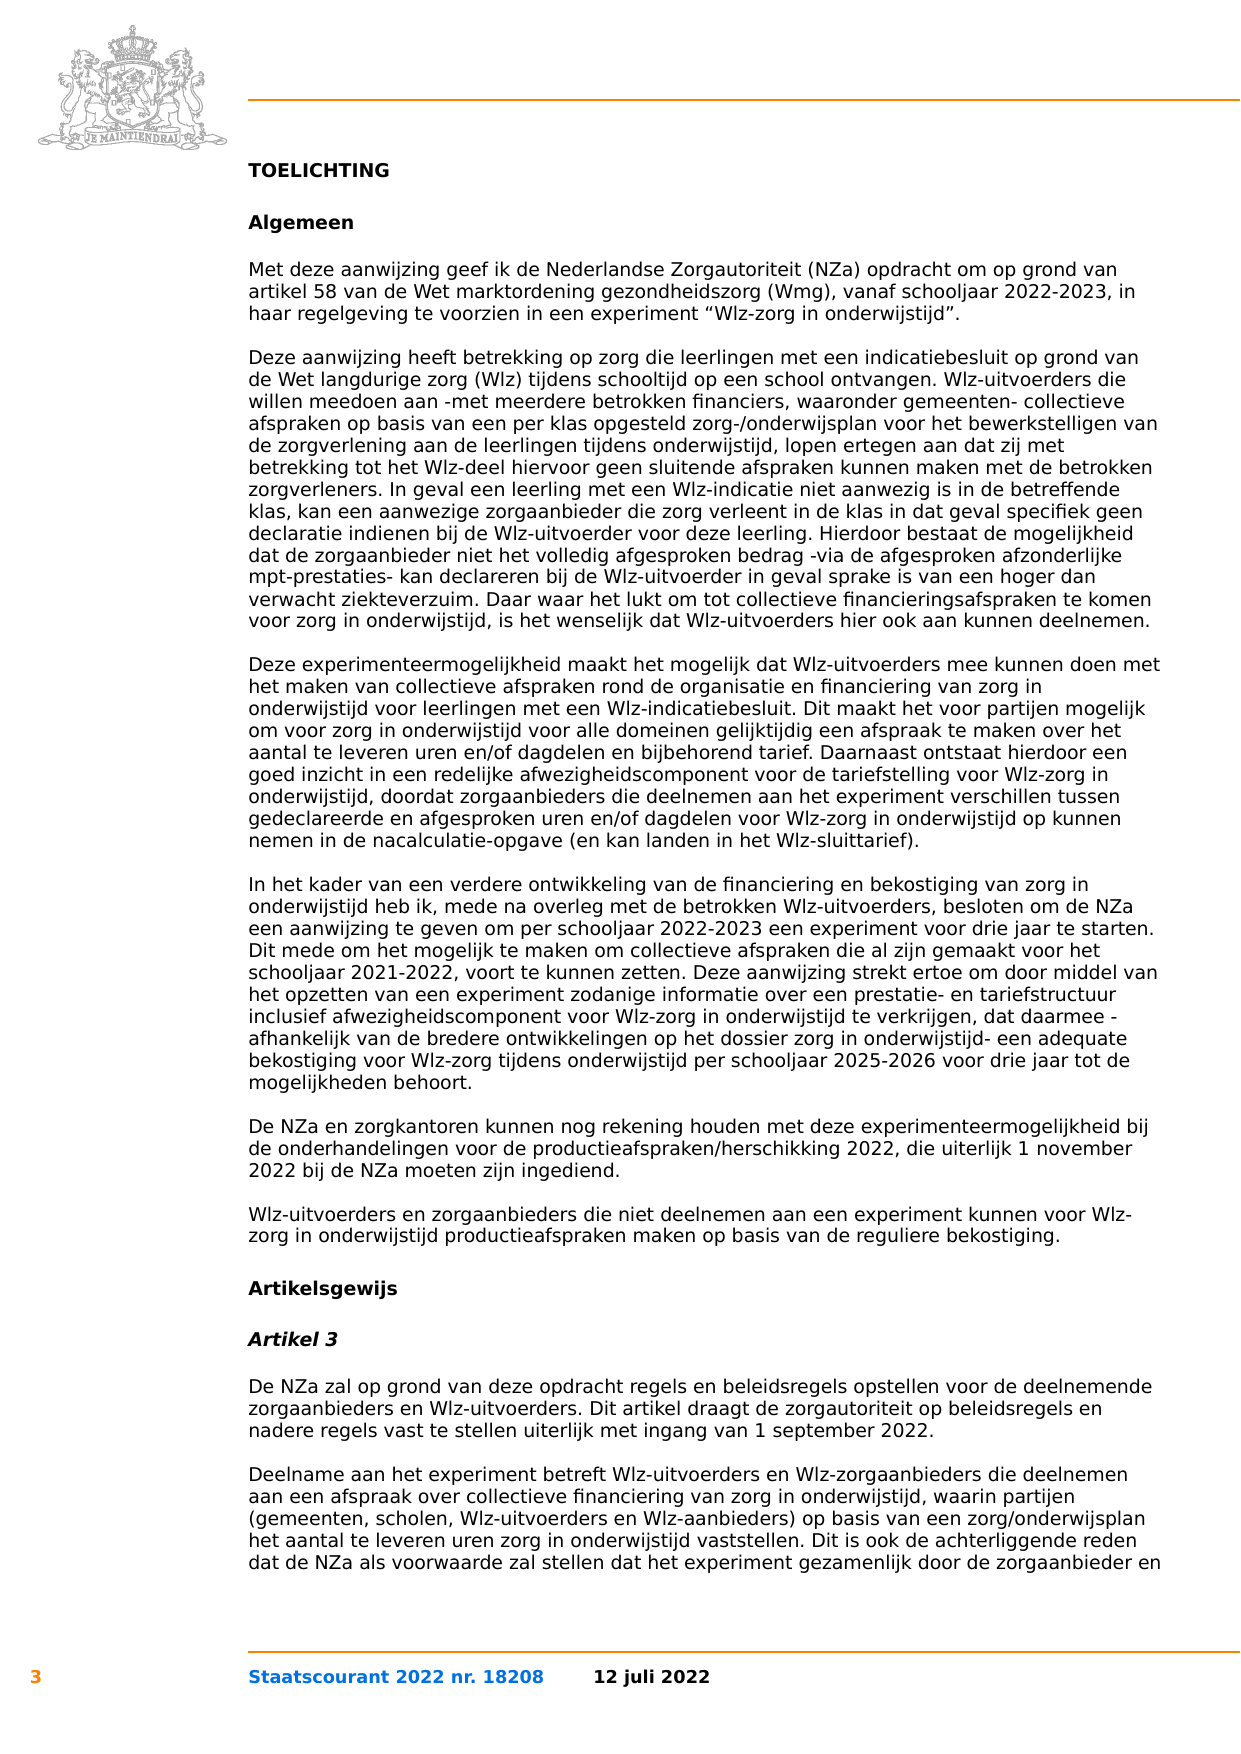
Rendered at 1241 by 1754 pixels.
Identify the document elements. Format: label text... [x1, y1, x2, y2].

text Met deze aanwijzing geef ik de Nederlandse Zorgautoriteit (NZa) opdracht om op grond van artikel 58 van de Wet marktordening gezondheidszorg (Wmg), vanaf schooljaar 2022-2023, in haar regelgeving te voorzien in een experiment “Wlz-zorg in onderwijstijd”. [248, 259, 1163, 325]
text In het kader van een verdere ontwikkeling van de financiering en bekostiging van zorg in onderwijstijd heb ik, mede na overleg met de betrokken Wlz-uitvoerders, besloten om de NZa een aanwijzing te geven om per schooljaar 2022-2023 een experiment voor drie jaar te starten. Dit mede om het mogelijk te maken om collectieve afspraken die al zijn gemaakt voor het schooljaar 2021-2022, voort te kunnen zetten. Deze aanwijzing strekt ertoe om door middel van het opzetten van een experiment zodanige informatie over een prestatie- en tariefstructuur inclusief afwezigheidscomponent voor Wlz-zorg in onderwijstijd te verkrijgen, dat daarmee -afhankelijk van de bredere ontwikkelingen op het dossier zorg in onderwijstijd- een adequate bekostiging voor Wlz-zorg tijdens onderwijstijd per schooljaar 2025-2026 voor drie jaar tot de mogelijkheden behoort. [248, 874, 1163, 1094]
subtitle Artikelsgewijs [248, 1277, 1163, 1299]
text Deelname aan het experiment betreft Wlz-uitvoerders en Wlz-zorgaanbieders die deelnemen aan een afspraak over collectieve financiering van zorg in onderwijstijd, waarin partijen (gemeenten, scholen, Wlz-uitvoerders en Wlz-aanbieders) op basis van een zorg/onderwijsplan het aantal te leveren uren zorg in onderwijstijd vaststellen. Dit is ook de achterliggende reden dat de NZa als voorwaarde zal stellen dat het experiment gezamenlijk door de zorgaanbieder en [248, 1464, 1163, 1574]
text De NZa en zorgkantoren kunnen nog rekening houden met deze experimenteermogelijkheid bij de onderhandelingen voor de productieafspraken/herschikking 2022, die uiterlijk 1 november 2022 bij de NZa moeten zijn ingediend. [248, 1116, 1163, 1182]
subtitle Algemeen [248, 212, 1163, 234]
text De NZa zal op grond van deze opdracht regels en beleidsregels opstellen voor de deelnemende zorgaanbieders en Wlz-uitvoerders. Dit artikel draagt de zorgautoriteit op beleidsregels en nadere regels vast te stellen uiterlijk met ingang van 1 september 2022. [248, 1376, 1163, 1442]
picture [38, 25, 227, 150]
text Wlz-uitvoerders en zorgaanbieders die niet deelnemen aan een experiment kunnen voor Wlz-zorg in onderwijstijd productieafspraken maken op basis van de reguliere bekostiging. [248, 1203, 1163, 1247]
subtitle Artikel 3 [248, 1329, 1163, 1351]
text Deze experimenteermogelijkheid maakt het mogelijk dat Wlz-uitvoerders mee kunnen doen met het maken van collectieve afspraken rond de organisatie en financiering van zorg in onderwijstijd voor leerlingen met een Wlz-indicatiebesluit. Dit maakt het voor partijen mogelijk om voor zorg in onderwijstijd voor alle domeinen gelijktijdig een afspraak te maken over het aantal te leveren uren en/of dagdelen en bijbehorend tarief. Daarnaast ontstaat hierdoor een goed inzicht in een redelijke afwezigheidscomponent voor de tariefstelling voor Wlz-zorg in onderwijstijd, doordat zorgaanbieders die deelnemen aan het experiment verschillen tussen gedeclareerde en afgesproken uren en/of dagdelen voor Wlz-zorg in onderwijstijd op kunnen nemen in de nacalculatie-opgave (en kan landen in het Wlz-sluittarief). [248, 654, 1163, 852]
subtitle TOELICHTING [248, 160, 1163, 182]
text Deze aanwijzing heeft betrekking op zorg die leerlingen met een indicatiebesluit op grond van de Wet langdurige zorg (Wlz) tijdens schooltijd op een school ontvangen. Wlz-uitvoerders die willen meedoen aan -met meerdere betrokken financiers, waaronder gemeenten- collectieve afspraken op basis van een per klas opgesteld zorg-/onderwijsplan voor het bewerkstelligen van de zorgverlening aan de leerlingen tijdens onderwijstijd, lopen ertegen aan dat zij met betrekking tot het Wlz-deel hiervoor geen sluitende afspraken kunnen maken met de betrokken zorgverleners. In geval een leerling met een Wlz-indicatie niet aanwezig is in de betreffende klas, kan een aanwezige zorgaanbieder die zorg verleent in de klas in dat geval specifiek geen declaratie indienen bij de Wlz-uitvoerder voor deze leerling. Hierdoor bestaat de mogelijkheid dat de zorgaanbieder niet het volledig afgesproken bedrag -via de afgesproken afzonderlijke mpt-prestaties- kan declareren bij de Wlz-uitvoerder in geval sprake is van een hoger dan verwacht ziekteverzuim. Daar waar het lukt om tot collectieve financieringsafspraken te komen voor zorg in onderwijstijd, is het wenselijk dat Wlz-uitvoerders hier ook aan kunnen deelnemen. [248, 347, 1163, 632]
